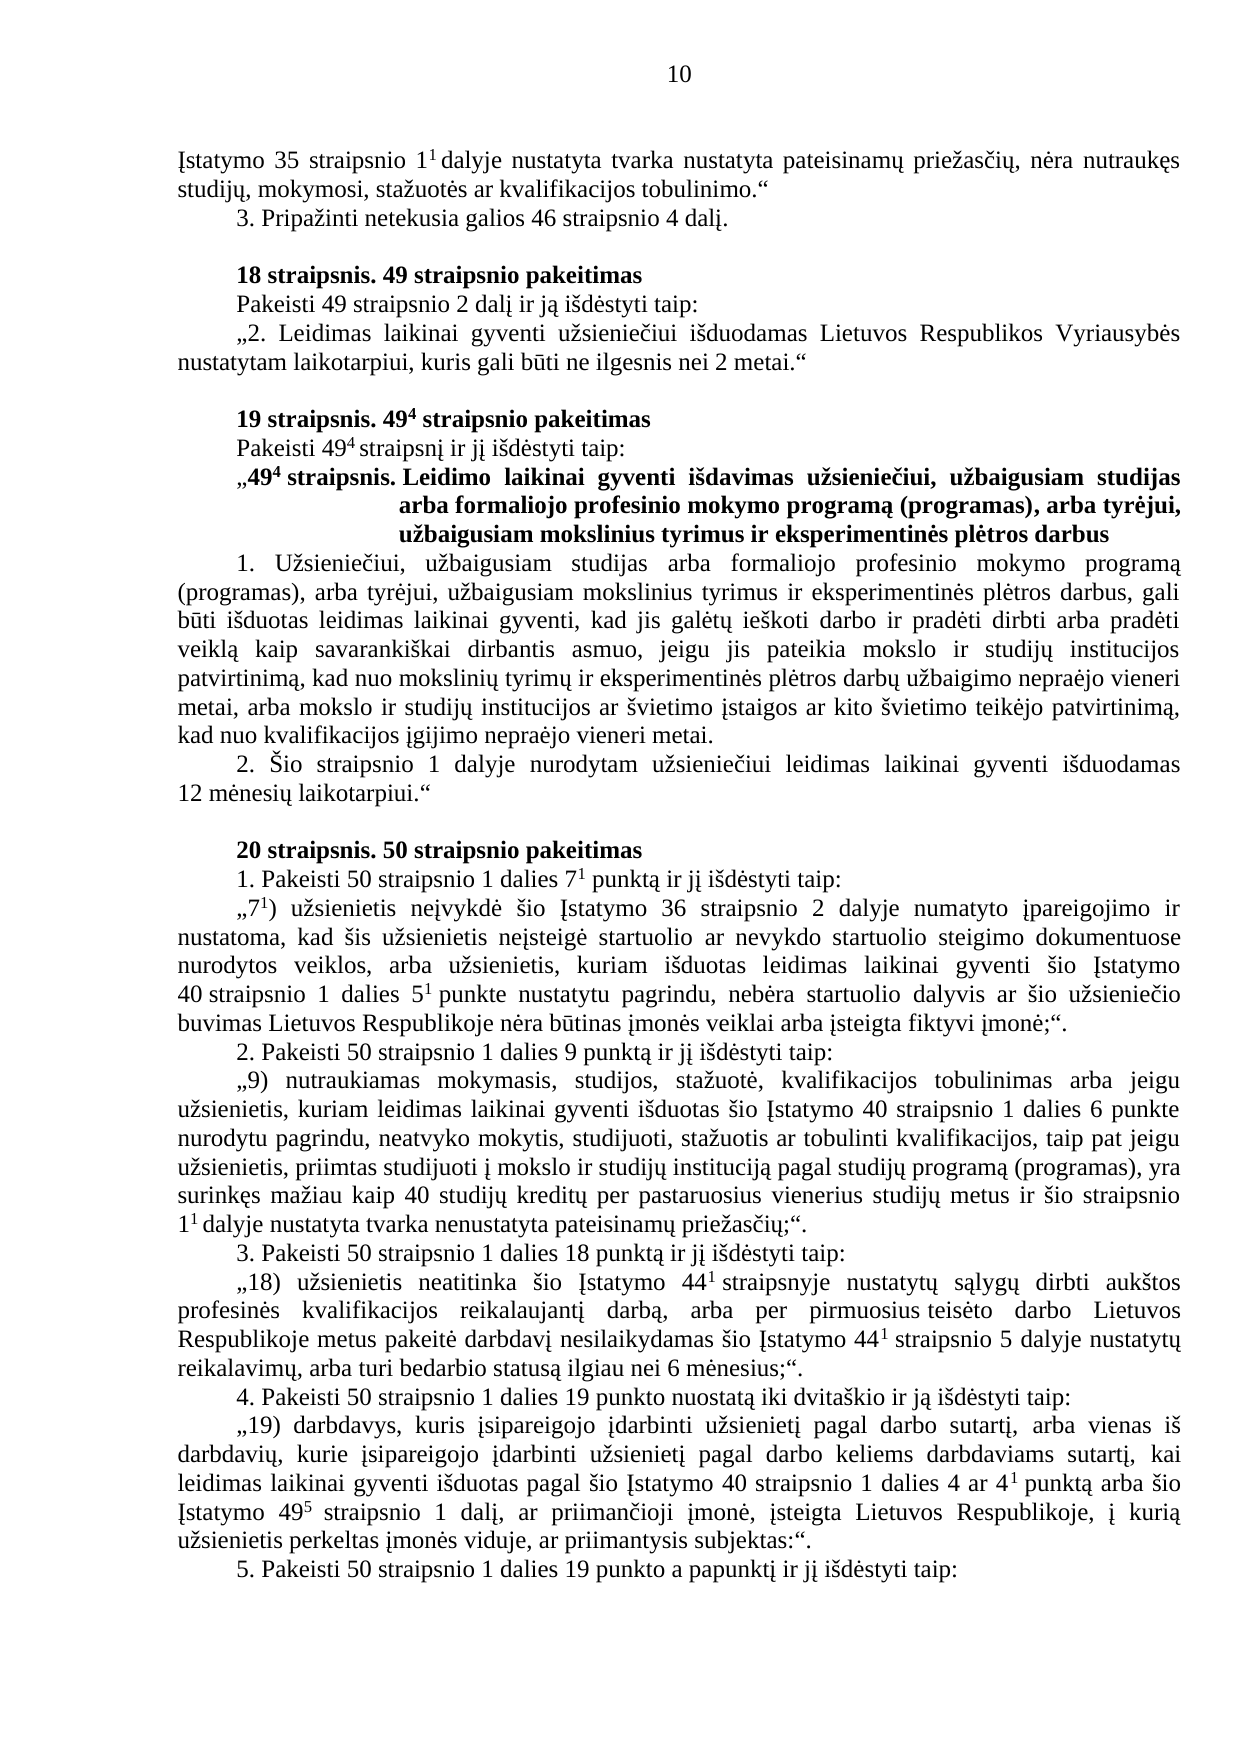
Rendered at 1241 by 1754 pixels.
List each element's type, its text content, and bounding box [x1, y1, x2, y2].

text 4. Pakeisti 50 straipsnio 1 dalies 19 punkto nuostatą iki dvitaškio ir ją išdėstyti taip: [177, 1382, 1181, 1410]
text Pakeisti 494 straipsnį ir jį išdėstyti taip: [177, 433, 1181, 462]
text 2. Šio straipsnio 1 dalyje nurodytam užsieniečiui leidimas laikinai gyventi išduodamas 12 mėnesių laikotarpiui.“ [177, 749, 1181, 807]
text 1. Pakeisti 50 straipsnio 1 dalies 71 punktą ir jį išdėstyti taip: [177, 864, 1181, 893]
text 2. Pakeisti 50 straipsnio 1 dalies 9 punktą ir jį išdėstyti taip: [177, 1037, 1181, 1065]
text „9) nutraukiamas mokymasis, studijos, stažuotė, kvalifikacijos tobulinimas arba jeigu užsienietis, kuriam leidimas laikinai gyventi išduotas šio Įstatymo 40 straipsnio 1 dalies 6 punkte nurodytu pagrindu, neatvyko mokytis, studijuoti, stažuotis ar tobulinti kvalifikacijos, taip pat jeigu užsienietis, priimtas studijuoti į mokslo ir studijų instituciją pagal studijų programą (programas), yra surinkęs mažiau kaip 40 studijų kreditų per pastaruosius vienerius studijų metus ir šio straipsnio 11 dalyje nustatyta tvarka nenustatyta pateisinamų priežasčių;“. [177, 1065, 1181, 1238]
text Pakeisti 49 straipsnio 2 dalį ir ją išdėstyti taip: [177, 289, 1181, 318]
text Įstatymo 35 straipsnio 11 dalyje nustatyta tvarka nustatyta pateisinamų priežasčių, nėra nutraukęs studijų, mokymosi, stažuotės ar kvalifikacijos tobulinimo.“ [177, 145, 1181, 203]
text 5. Pakeisti 50 straipsnio 1 dalies 19 punkto a papunktį ir jį išdėstyti taip: [177, 1554, 1181, 1583]
text 20 straipsnis. 50 straipsnio pakeitimas [177, 835, 1181, 864]
text „2. Leidimas laikinai gyventi užsieniečiui išduodamas Lietuvos Respublikos Vyriausybės nustatytam laikotarpiui, kuris gali būti ne ilgesnis nei 2 metai.“ [177, 318, 1181, 375]
text 18 straipsnis. 49 straipsnio pakeitimas [177, 260, 1181, 289]
text „19) darbdavys, kuris įsipareigojo įdarbinti užsienietį pagal darbo sutartį, arba vienas iš darbdavių, kurie įsipareigojo įdarbinti užsienietį pagal darbo keliems darbdaviams sutartį, kai leidimas laikinai gyventi išduotas pagal šio Įstatymo 40 straipsnio 1 dalies 4 ar 41 punktą arba šio Įstatymo 495 straipsnio 1 dalį, ar priimančioji įmonė, įsteigta Lietuvos Respublikoje, į kurią užsienietis perkeltas įmonės viduje, ar priimantysis subjektas:“. [177, 1410, 1181, 1554]
text „71) užsienietis neįvykdė šio Įstatymo 36 straipsnio 2 dalyje numatyto įpareigojimo ir nustatoma, kad šis užsienietis neįsteigė startuolio ar nevykdo startuolio steigimo dokumentuose nurodytos veiklos, arba užsienietis, kuriam išduotas leidimas laikinai gyventi šio Įstatymo 40 straipsnio 1 dalies 51 punkte nustatytu pagrindu, nebėra startuolio dalyvis ar šio užsieniečio buvimas Lietuvos Respublikoje nėra būtinas įmonės veiklai arba įsteigta fiktyvi įmonė;“. [177, 893, 1181, 1037]
text „18) užsienietis neatitinka šio Įstatymo 441 straipsnyje nustatytų sąlygų dirbti aukštos profesinės kvalifikacijos reikalaujantį darbą, arba per pirmuosius teisėto darbo Lietuvos Respublikoje metus pakeitė darbdavį nesilaikydamas šio Įstatymo 441 straipsnio 5 dalyje nustatytų reikalavimų, arba turi bedarbio statusą ilgiau nei 6 mėnesius;“. [177, 1267, 1181, 1382]
text 3. Pripažinti netekusia galios 46 straipsnio 4 dalį. [177, 203, 1181, 232]
text 19 straipsnis. 494 straipsnio pakeitimas [177, 404, 1181, 433]
text 3. Pakeisti 50 straipsnio 1 dalies 18 punktą ir jį išdėstyti taip: [177, 1238, 1181, 1267]
text „494 straipsnis. Leidimo laikinai gyventi išdavimas užsieniečiui, užbaigusiam studijas arba formaliojo profesinio mokymo programą (programas), arba tyrėjui, užbaigusiam mokslinius tyrimus ir eksperimentinės plėtros darbus [236, 462, 1181, 548]
text 1. Užsieniečiui, užbaigusiam studijas arba formaliojo profesinio mokymo programą (programas), arba tyrėjui, užbaigusiam mokslinius tyrimus ir eksperimentinės plėtros darbus, gali būti išduotas leidimas laikinai gyventi, kad jis galėtų ieškoti darbo ir pradėti dirbti arba pradėti veiklą kaip savarankiškai dirbantis asmuo, jeigu jis pateikia mokslo ir studijų institucijos patvirtinimą, kad nuo mokslinių tyrimų ir eksperimentinės plėtros darbų užbaigimo nepraėjo vieneri metai, arba mokslo ir studijų institucijos ar švietimo įstaigos ar kito švietimo teikėjo patvirtinimą, kad nuo kvalifikacijos įgijimo nepraėjo vieneri metai. [177, 548, 1181, 749]
